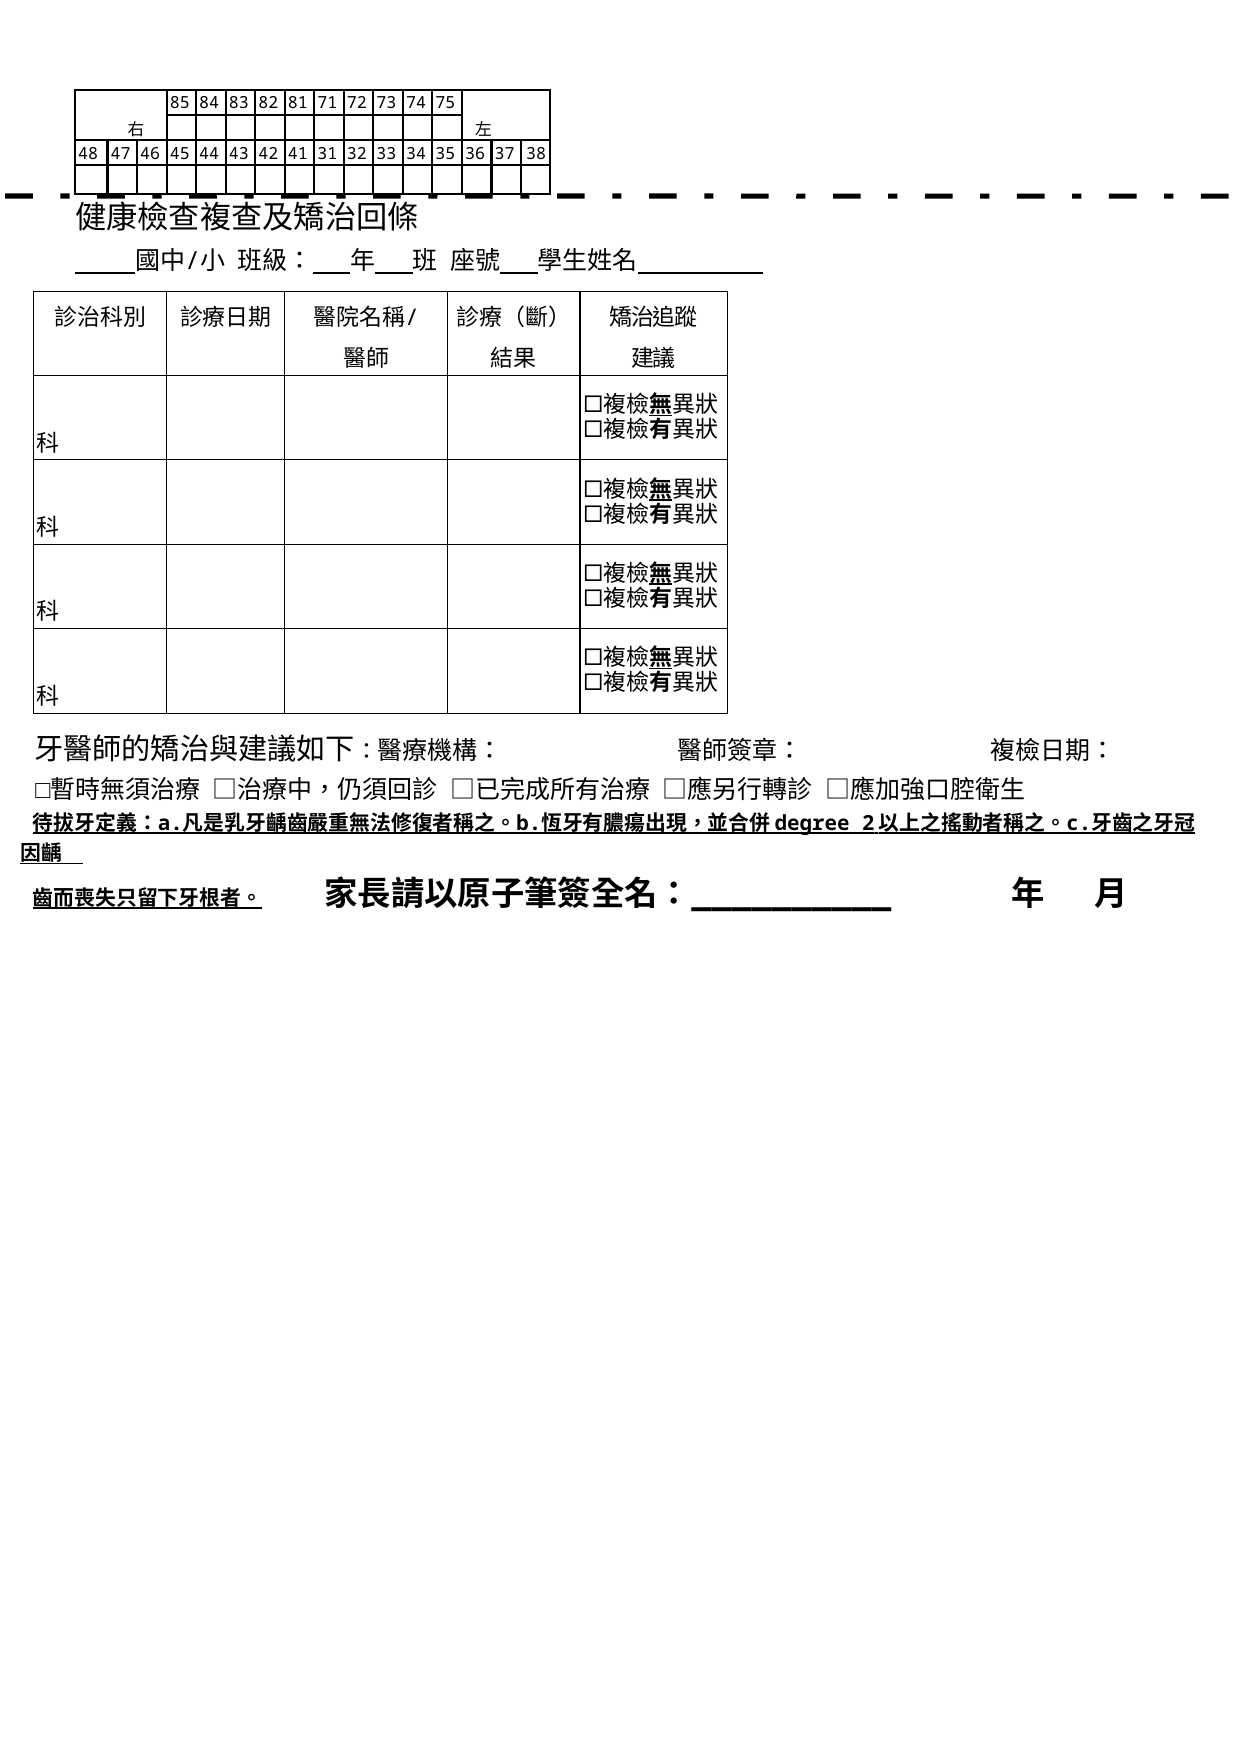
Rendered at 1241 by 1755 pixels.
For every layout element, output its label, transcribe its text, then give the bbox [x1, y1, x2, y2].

text 健康檢查複查及矯治回條 [75, 195, 1165, 236]
table_cell 38 [522, 141, 549, 164]
table_cell 上 左 下 [463, 91, 549, 139]
table_cell 43 [227, 141, 254, 164]
table_cell [227, 166, 254, 193]
table_cell 35 [433, 141, 461, 164]
table_cell 84 [197, 91, 225, 113]
table_cell [286, 166, 313, 193]
table_cell [167, 376, 284, 459]
table_cell 上 右 下 [76, 91, 166, 139]
table_cell 33 [374, 141, 402, 164]
table_cell [197, 166, 225, 193]
table_cell [374, 116, 402, 139]
table_cell 37 [493, 141, 520, 164]
table_cell [404, 166, 431, 193]
table_cell [286, 116, 313, 139]
table_header 診療日期 [167, 292, 284, 375]
table_cell 科 [34, 460, 166, 544]
table_cell 85 [168, 91, 195, 113]
table_cell [285, 629, 447, 712]
table_cell 複檢無異狀 複檢有異狀 [581, 460, 727, 544]
table_cell 82 [256, 91, 284, 113]
table_cell [433, 116, 461, 139]
table_cell [168, 116, 195, 139]
text 國中/小 班級： 年 班 座號 學生姓名 [75, 236, 1165, 278]
table_cell 42 [256, 141, 284, 164]
table_cell [285, 460, 447, 544]
table_cell [433, 166, 461, 193]
text 齒而喪失只留下牙根者。 家長請以原子筆簽全名：__________ 年 月 日 [20, 867, 1204, 908]
table_cell 複檢無異狀 複檢有異狀 [581, 376, 727, 459]
table_cell 81 [286, 91, 313, 113]
table_cell [315, 116, 343, 139]
table_cell [197, 116, 225, 139]
table_cell 73 [374, 91, 402, 113]
table_cell 74 [404, 91, 431, 113]
table_cell [256, 166, 284, 193]
table_cell 48 [76, 141, 106, 164]
table_cell [76, 166, 106, 193]
table_cell [168, 166, 195, 193]
table_cell 34 [404, 141, 431, 164]
table_cell [448, 629, 579, 712]
table_cell [404, 116, 431, 139]
table_cell [315, 166, 343, 193]
table_cell 41 [286, 141, 313, 164]
table_cell 47 [109, 141, 136, 164]
text 牙醫師的矯治與建議如下：醫療機構： 醫師簽章： 複檢日期： [20, 723, 1204, 769]
table_cell [138, 166, 166, 193]
table_cell 32 [345, 141, 372, 164]
table_header 矯治追蹤 建議 [581, 292, 727, 375]
table_cell 46 [138, 141, 166, 164]
table_cell 71 [315, 91, 343, 113]
table_header 診治科別 [34, 292, 166, 375]
table_cell [345, 166, 372, 193]
table_cell [448, 460, 579, 544]
table_cell [285, 545, 447, 628]
table_cell 36 [463, 141, 490, 164]
table_cell [493, 166, 520, 193]
table_cell [167, 460, 284, 544]
table_cell [285, 376, 447, 459]
table_cell [448, 376, 579, 459]
table_cell 44 [197, 141, 225, 164]
text □暫時無須治療 □治療中，仍須回診 □已完成所有治療 □應另行轉診 □應加強口腔衛生 [20, 769, 1204, 806]
table_cell 科 [34, 629, 166, 712]
table_cell [167, 629, 284, 712]
table_cell [522, 166, 549, 193]
text 待拔牙定義：a.凡是乳牙齲齒嚴重無法修復者稱之。b.恆牙有膿瘍出現，並合併degree 2以上之搖動者稱之。c.牙齒之牙冠因齲 [20, 806, 1204, 867]
table_cell 83 [227, 91, 254, 113]
table_header 醫院名稱/ 醫師 [285, 292, 447, 375]
table_cell 複檢無異狀 複檢有異狀 [581, 545, 727, 628]
table_cell [256, 116, 284, 139]
table_cell [463, 166, 490, 193]
table_cell 45 [168, 141, 195, 164]
table_cell 31 [315, 141, 343, 164]
table_cell 複檢無異狀 複檢有異狀 [581, 629, 727, 712]
table_cell [345, 116, 372, 139]
table_cell [227, 116, 254, 139]
table_cell 科 [34, 376, 166, 459]
table_cell 科 [34, 545, 166, 628]
table_cell 75 [433, 91, 461, 113]
table_cell [448, 545, 579, 628]
table_header 診療（斷） 結果 [448, 292, 579, 375]
table_cell 72 [345, 91, 372, 113]
table_cell [109, 166, 136, 193]
table_cell [374, 166, 402, 193]
table_cell [167, 545, 284, 628]
